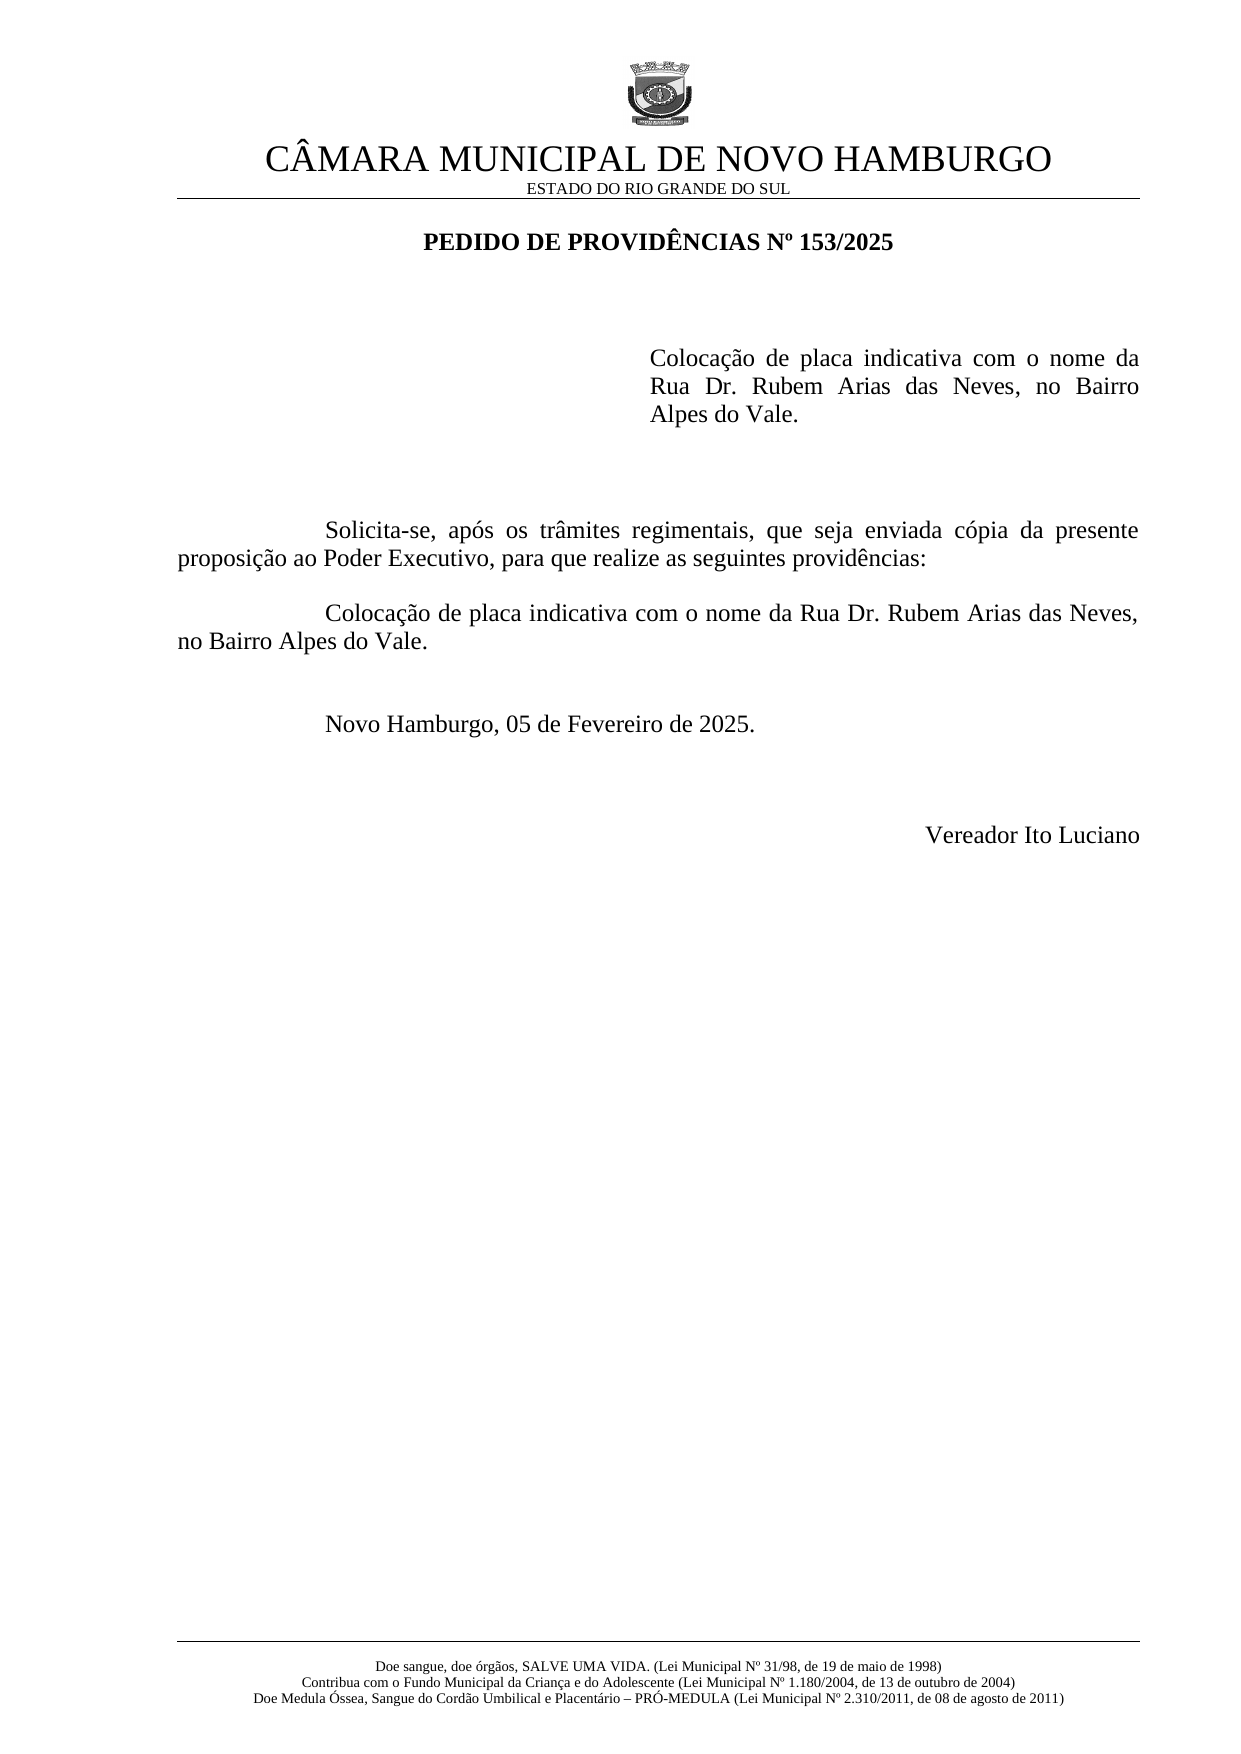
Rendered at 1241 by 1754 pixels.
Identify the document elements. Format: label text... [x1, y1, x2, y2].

text Colocação de placa indicativa com o nome da Rua Dr. Rubem Arias das Neves, no Bairro Alpes do Vale. [177, 599, 1140, 655]
text Vereador Ito Luciano [177, 821, 1140, 849]
text Colocação de placa indicativa com o nome da Rua Dr. Rubem Arias das Neves, no Bairro Alpes do Vale. [649, 344, 1140, 428]
text Novo Hamburgo, 05 de Fevereiro de 2025. [177, 710, 1140, 738]
text Solicita-se, após os trâmites regimentais, que seja enviada cópia da presente proposição ao Poder Executivo, para que realize as seguintes providências: [177, 516, 1140, 572]
text PEDIDO DE PROVIDÊNCIAS Nº 153/2025 [177, 228, 1140, 256]
